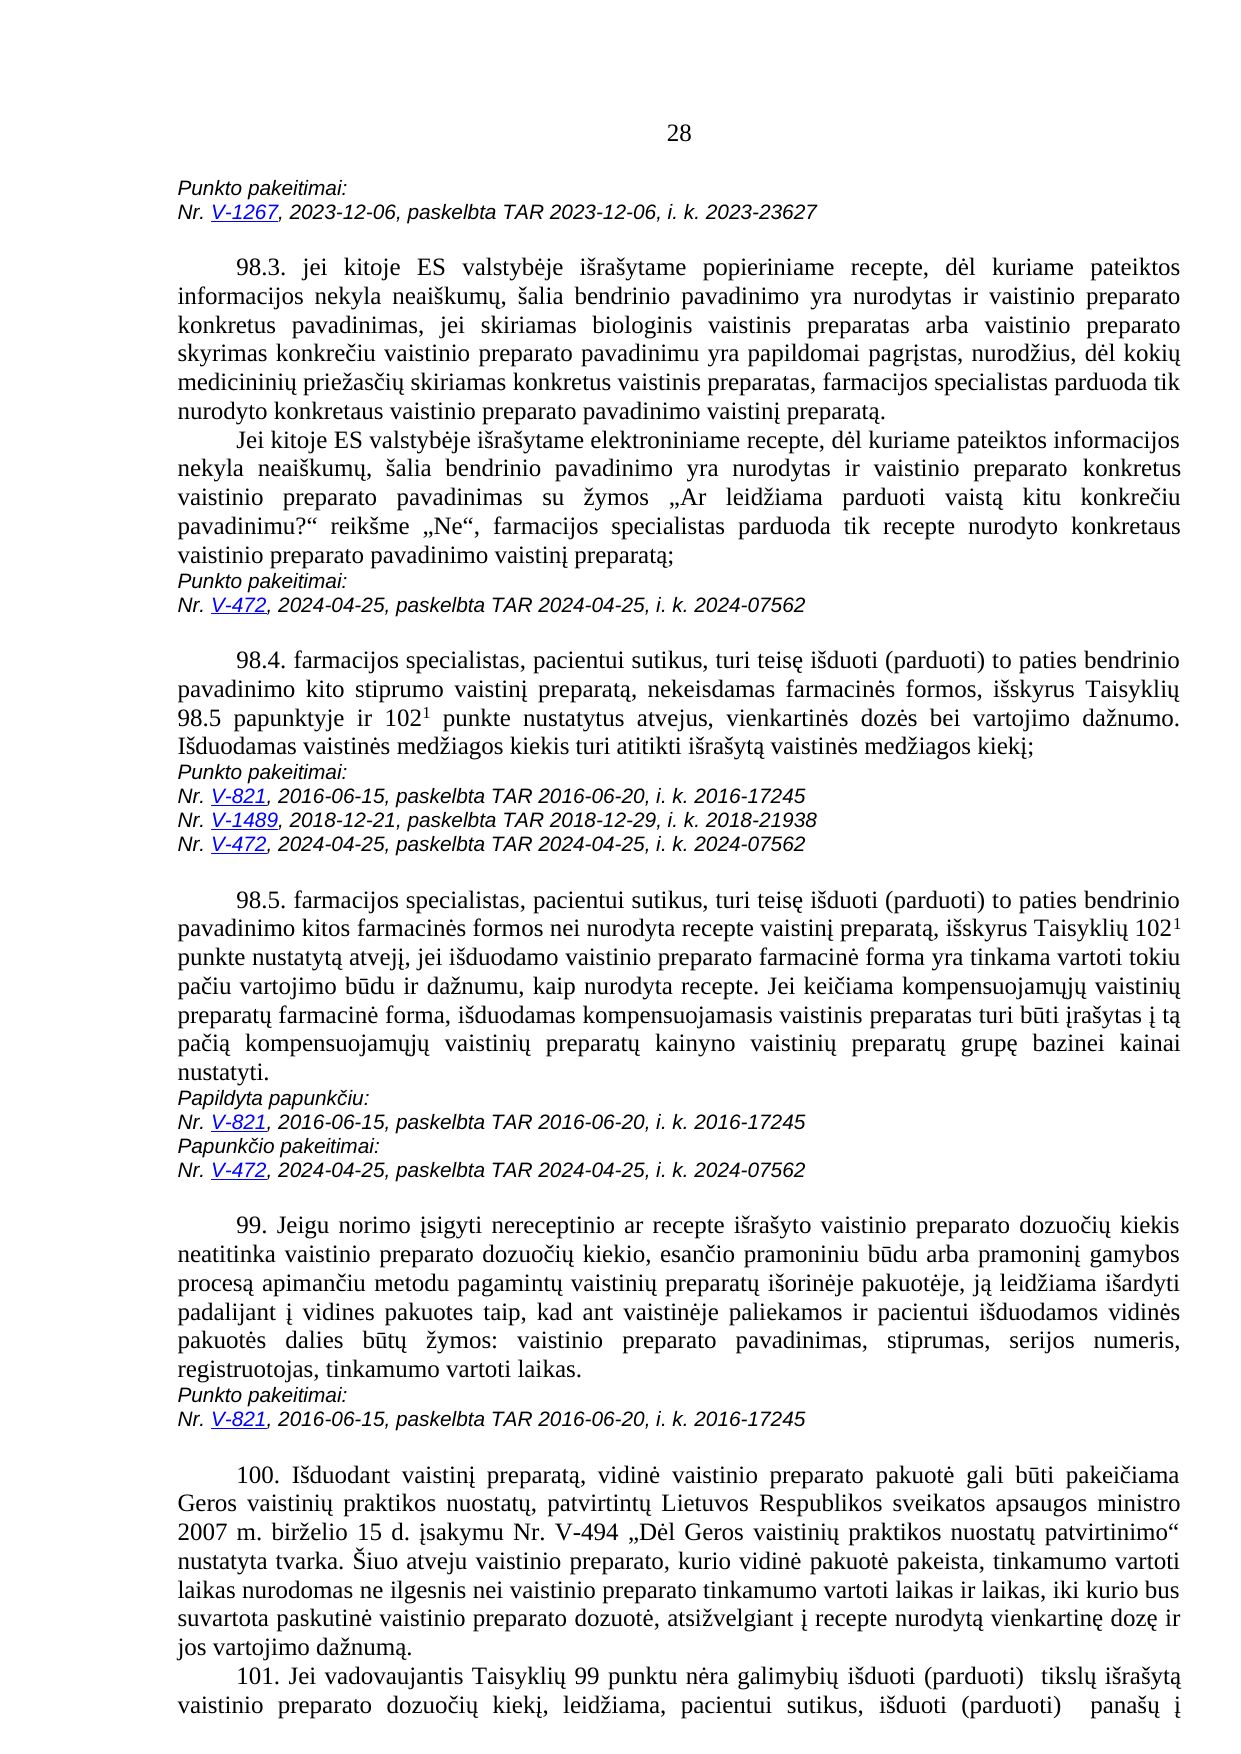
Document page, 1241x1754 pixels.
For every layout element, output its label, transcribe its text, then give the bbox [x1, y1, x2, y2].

text Punkto pakeitimai: [177, 1383, 1181, 1407]
text Papildyta papunkčiu: [177, 1086, 1181, 1110]
text Nr. V-472, 2024-04-25, paskelbta TAR 2024-04-25, i. k. 2024-07562 [177, 832, 1181, 856]
text 100. Išduodant vaistinį preparatą, vidinė vaistinio preparato pakuotė gali būti pakeičiama Geros vaistinių praktikos nuostatų, patvirtintų Lietuvos Respublikos sveikatos apsaugos ministro 2007 m. birželio 15 d. įsakymu Nr. V-494 „Dėl Geros vaistinių praktikos nuostatų patvirtinimo“ nustatyta tvarka. Šiuo atveju vaistinio preparato, kurio vidinė pakuotė pakeista, tinkamumo vartoti laikas nurodomas ne ilgesnis nei vaistinio preparato tinkamumo vartoti laikas ir laikas, iki kurio bus suvartota paskutinė vaistinio preparato dozuotė, atsižvelgiant į recepte nurodytą vienkartinę dozę ir jos vartojimo dažnumą. [177, 1460, 1181, 1661]
text Nr. V-821, 2016-06-15, paskelbta TAR 2016-06-20, i. k. 2016-17245 [177, 784, 1181, 808]
text Nr. V-472, 2024-04-25, paskelbta TAR 2024-04-25, i. k. 2024-07562 [177, 1158, 1181, 1182]
text 98.3. jei kitoje ES valstybėje išrašytame popieriniame recepte, dėl kuriame pateiktos informacijos nekyla neaiškumų, šalia bendrinio pavadinimo yra nurodytas ir vaistinio preparato konkretus pavadinimas, jei skiriamas biologinis vaistinis preparatas arba vaistinio preparato skyrimas konkrečiu vaistinio preparato pavadinimu yra papildomai pagrįstas, nurodžius, dėl kokių medicininių priežasčių skiriamas konkretus vaistinis preparatas, farmacijos specialistas parduoda tik nurodyto konkretaus vaistinio preparato pavadinimo vaistinį preparatą. [177, 252, 1181, 425]
text Nr. V-1267, 2023-12-06, paskelbta TAR 2023-12-06, i. k. 2023-23627 [177, 199, 1181, 223]
text 98.5. farmacijos specialistas, pacientui sutikus, turi teisę išduoti (parduoti) to paties bendrinio pavadinimo kitos farmacinės formos nei nurodyta recepte vaistinį preparatą, išskyrus Taisyklių 1021 punkte nustatytą atvejį, jei išduodamo vaistinio preparato farmacinė forma yra tinkama vartoti tokiu pačiu vartojimo būdu ir dažnumu, kaip nurodyta recepte. Jei keičiama kompensuojamųjų vaistinių preparatų farmacinė forma, išduodamas kompensuojamasis vaistinis preparatas turi būti įrašytas į tą pačią kompensuojamųjų vaistinių preparatų kainyno vaistinių preparatų grupę bazinei kainai nustatyti. [177, 885, 1181, 1086]
text Punkto pakeitimai: [177, 760, 1181, 784]
text Nr. V-821, 2016-06-15, paskelbta TAR 2016-06-20, i. k. 2016-17245 [177, 1407, 1181, 1431]
text 98.4. farmacijos specialistas, pacientui sutikus, turi teisę išduoti (parduoti) to paties bendrinio pavadinimo kito stiprumo vaistinį preparatą, nekeisdamas farmacinės formos, išskyrus Taisyklių 98.5 papunktyje ir 1021 punkte nustatytus atvejus, vienkartinės dozės bei vartojimo dažnumo. Išduodamas vaistinės medžiagos kiekis turi atitikti išrašytą vaistinės medžiagos kiekį; [177, 645, 1181, 760]
text Jei kitoje ES valstybėje išrašytame elektroniniame recepte, dėl kuriame pateiktos informacijos nekyla neaiškumų, šalia bendrinio pavadinimo yra nurodytas ir vaistinio preparato konkretus vaistinio preparato pavadinimas su žymos „Ar leidžiama parduoti vaistą kitu konkrečiu pavadinimu?“ reikšme „Ne“, farmacijos specialistas parduoda tik recepte nurodyto konkretaus vaistinio preparato pavadinimo vaistinį preparatą; [177, 425, 1181, 568]
text 99. Jeigu norimo įsigyti nereceptinio ar recepte išrašyto vaistinio preparato dozuočių kiekis neatitinka vaistinio preparato dozuočių kiekio, esančio pramoniniu būdu arba pramoninį gamybos procesą apimančiu metodu pagamintų vaistinių preparatų išorinėje pakuotėje, ją leidžiama išardyti padalijant į vidines pakuotes taip, kad ant vaistinėje paliekamos ir pacientui išduodamos vidinės pakuotės dalies būtų žymos: vaistinio preparato pavadinimas, stiprumas, serijos numeris, registruotojas, tinkamumo vartoti laikas. [177, 1211, 1181, 1383]
text Nr. V-1489, 2018-12-21, paskelbta TAR 2018-12-29, i. k. 2018-21938 [177, 808, 1181, 832]
text Nr. V-821, 2016-06-15, paskelbta TAR 2016-06-20, i. k. 2016-17245 [177, 1110, 1181, 1134]
text Punkto pakeitimai: [177, 568, 1181, 592]
text Nr. V-472, 2024-04-25, paskelbta TAR 2024-04-25, i. k. 2024-07562 [177, 592, 1181, 616]
text 101. Jei vadovaujantis Taisyklių 99 punktu nėra galimybių išduoti (parduoti) tikslų išrašytą vaistinio preparato dozuočių kiekį, leidžiama, pacientui sutikus, išduoti (parduoti) panašų į [177, 1661, 1181, 1718]
text Punkto pakeitimai: [177, 176, 1181, 199]
text Papunkčio pakeitimai: [177, 1134, 1181, 1158]
